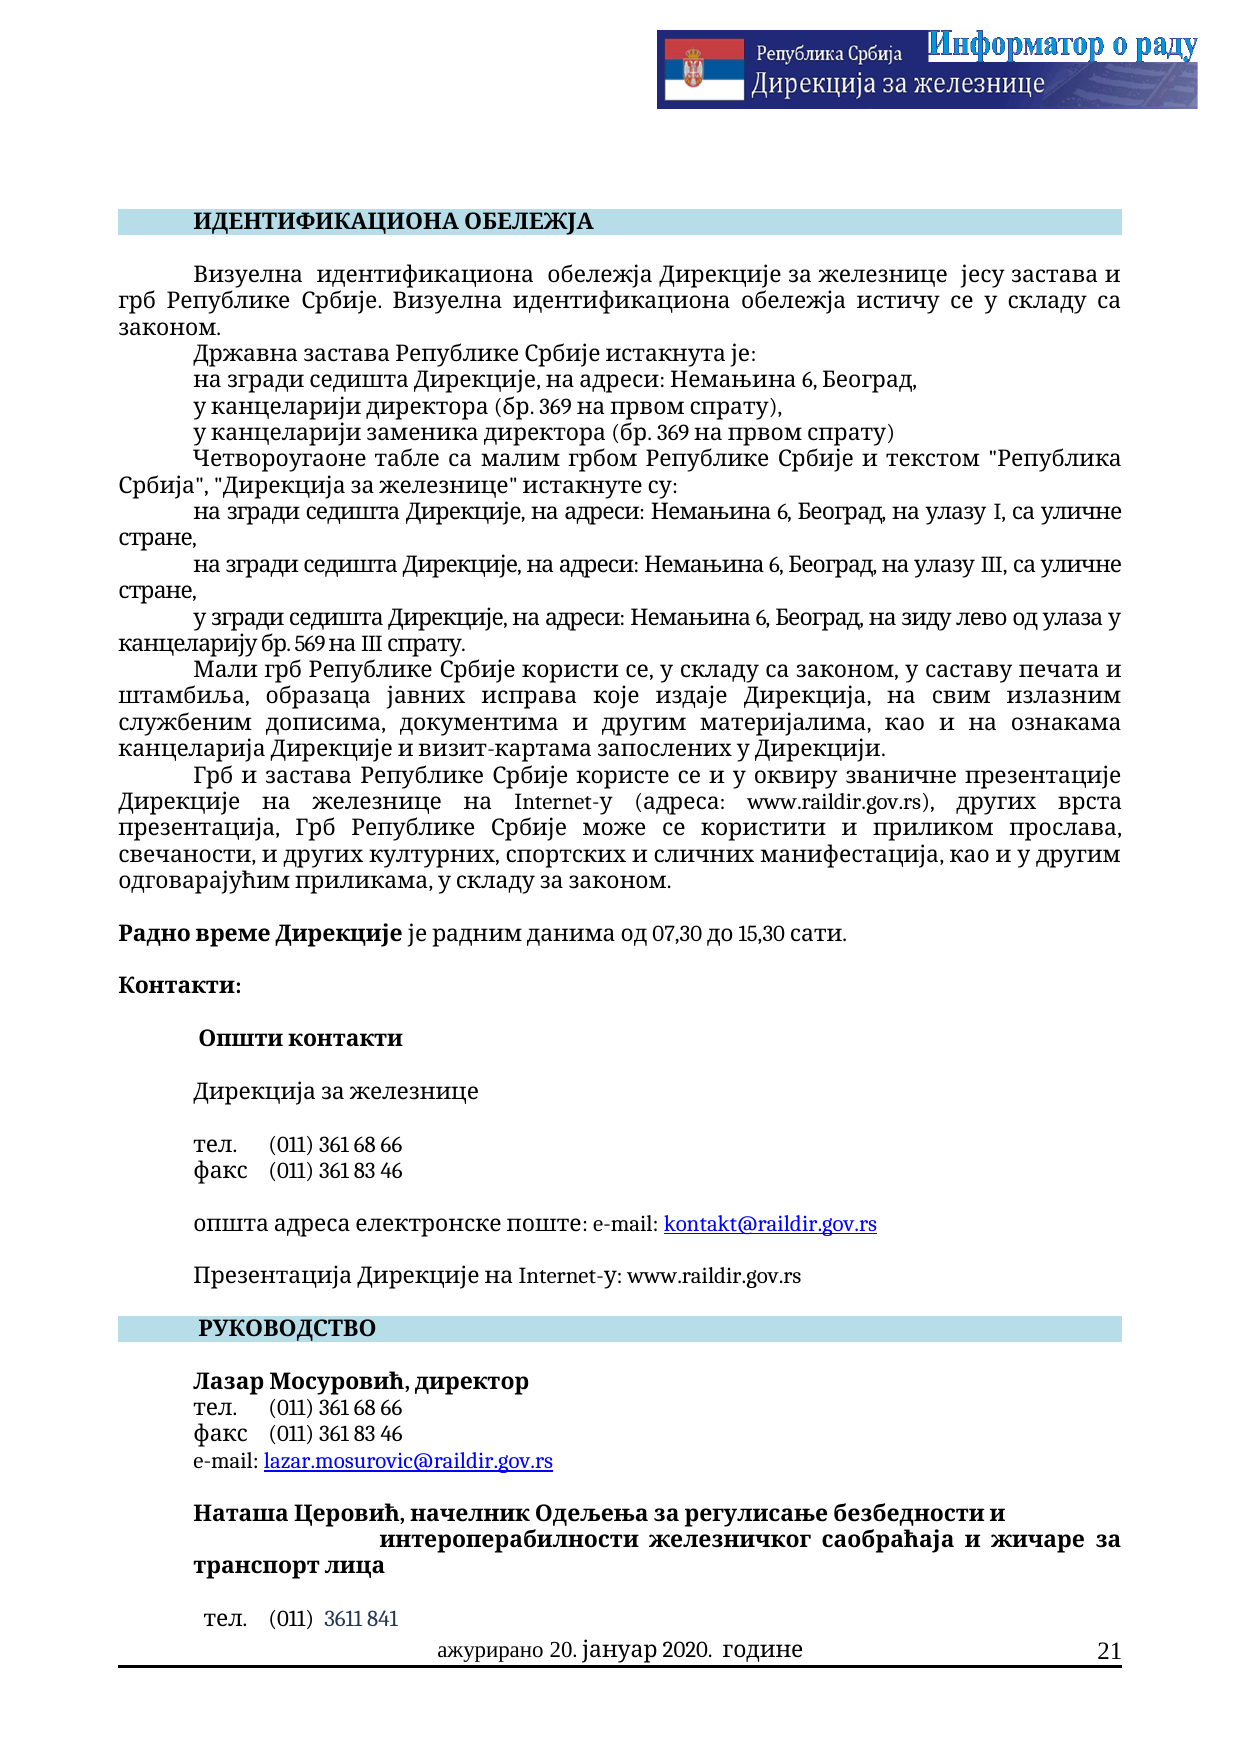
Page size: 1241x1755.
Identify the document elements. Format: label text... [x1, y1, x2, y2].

text у канцеларији директора (бр. 369 на првом спрату), [118, 393, 1122, 420]
text e-mail: lazar.mosurovic@raildir.gov.rs [118, 1448, 1122, 1474]
text на згради седишта Дирекције, на адреси: Немањина 6, Београд, [118, 367, 1122, 393]
subtitle Идентификациона обележја [118, 209, 1122, 235]
text Радно време Дирекције је радним данима од 07,30 до 15,30 сати. [118, 921, 1122, 947]
subtitle Руководство [118, 1316, 1122, 1342]
text Лазар Мосуровић, директор [118, 1368, 1122, 1395]
text факс (011) 361 83 46 [118, 1158, 1122, 1184]
text факс (011) 361 83 46 [118, 1421, 1122, 1448]
text на згради седишта Дирекције, на адреси: Немањина 6, Београд, на улазу III, са уличне стране, [118, 552, 1122, 604]
text Контакти: [118, 973, 1122, 999]
text Наташа Церовић, начелник Одељења за регулисање безбедности и [193, 1500, 1122, 1527]
text Грб и застава Републике Србије користе се и у оквиру званичне презентације Дирекције на железнице на Internet-у (адреса: www.raildir.gov.rs), других врста презентација, Грб Републике Србије може се користити и приликом прослава, свечаности, и других културних, спортских и сличних манифестација, као и у другим одговарајућим приликама, у складу за законом. [118, 762, 1122, 894]
text тел. (011) 3611 841 [118, 1606, 1122, 1632]
text Мали грб Републике Србије користи се, у складу са законом, у саставу печата и штамбиља, образаца јавних исправа које издаје Дирекција, на свим излазним службеним дописима, документима и другим материјалима, као и на ознакама канцеларија Дирекције и визит-картама запослених у Дирекцији. [118, 657, 1122, 762]
text Државна застава Републике Србије истакнута је: [118, 341, 1122, 367]
text Презентација Дирекције на Internet-у: www.raildir.gov.rs [118, 1263, 1122, 1289]
text тел. (011) 361 68 66 [118, 1395, 1122, 1421]
text тел. (011) 361 68 66 [118, 1131, 1122, 1158]
text општа адреса електронске поште: e-mail: kontakt@raildir.gov.rs [118, 1210, 1122, 1237]
text у згради седишта Дирекције, на адреси: Немањина 6, Београд, на зиду лево од улаза у канцеларију бр. 569 на III спрату. [118, 604, 1122, 657]
text интероперабилности железничког саобраћаја и жичаре за транспорт лица [193, 1527, 1122, 1579]
text Дирекција за железнице [118, 1079, 1122, 1105]
text Четвороугаоне табле са малим грбом Републике Србије и текстом "Република Србија", "Дирекција за железнице" истакнуте су: [118, 446, 1122, 499]
text Визуелна идентификациона обележја Дирекције за железнице јесу застава и грб Републике Србије. Визуелна идентификациона обележја истичу се у складу са законом. [118, 262, 1122, 341]
text Општи контакти [118, 1026, 1122, 1052]
text на згради седишта Дирекције, на адреси: Немањина 6, Београд, на улазу I, са уличне стране, [118, 499, 1122, 552]
text у канцеларији заменика директора (бр. 369 на првом спрату) [118, 420, 1122, 446]
